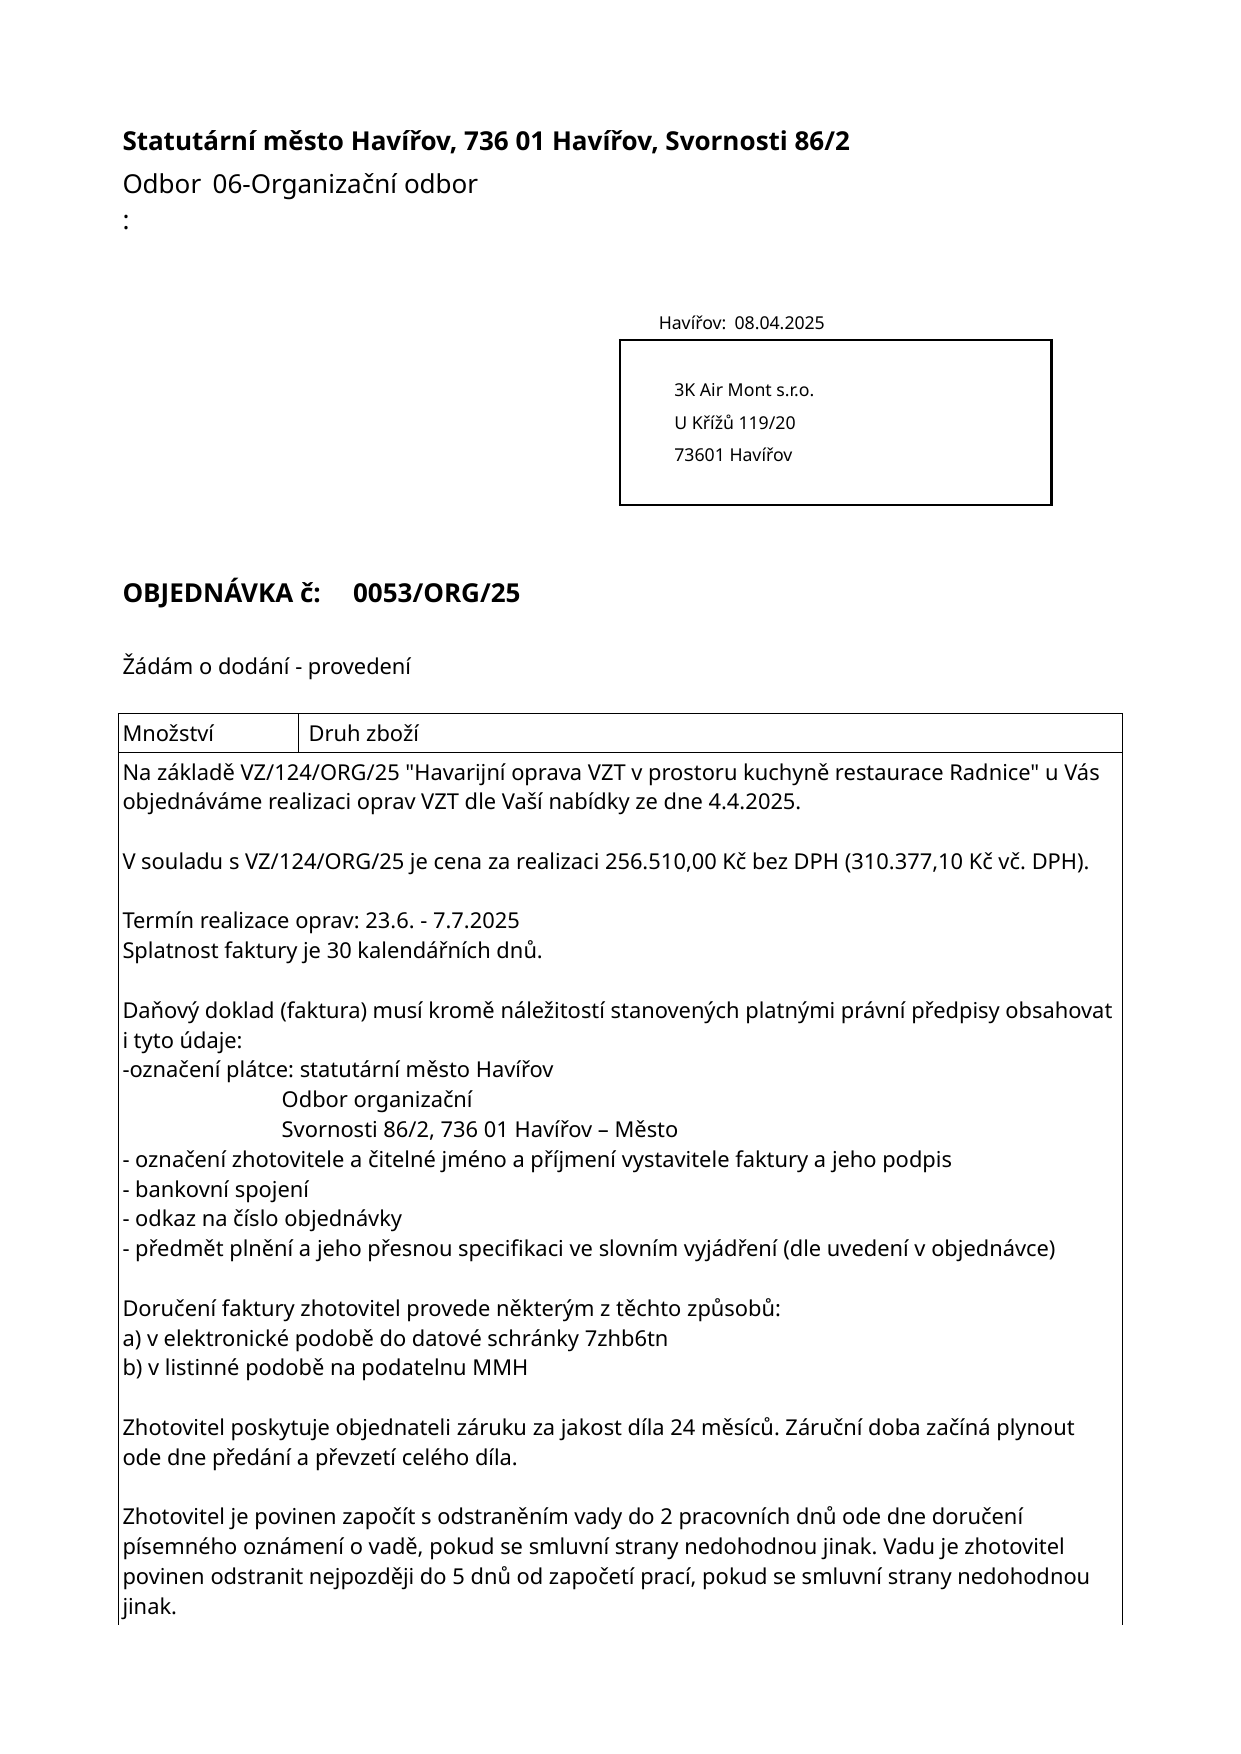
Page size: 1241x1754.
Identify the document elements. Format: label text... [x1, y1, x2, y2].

table_cell Na základě VZ/124/ORG/25 "Havarijní oprava VZT v prostoru kuchyně restaurace Radnice" u Vás objednáváme realizaci oprav VZT dle Vaší nabídky ze dne 4.4.2025. V souladu s VZ/124/ORG/25 je cena za realizaci 256.510,00 Kč bez DPH (310.377,10 Kč vč. DPH). Termín realizace oprav: 23.6. - 7.7.2025 Splatnost faktury je 30 kalendářních dnů. Daňový doklad (faktura) musí kromě náležitostí stanovených platnými právní předpisy obsahovat i tyto údaje: -označení plátce: statutární město Havířov Odbor organizační Svornosti 86/2, 736 01 Havířov – Město - označení zhotovitele a čitelné jméno a příjmení vystavitele faktury a jeho podpis - bankovní spojení - odkaz na číslo objednávky - předmět plnění a jeho přesnou specifikaci ve slovním vyjádření (dle uvedení v objednávce) Doručení faktury zhotovitel provede některým z těchto způsobů: a) v elektronické podobě do datové schránky 7zhb6tn b) v listinné podobě na podatelnu MMH Zhotovitel poskytuje objednateli záruku za jakost díla 24 měsíců. Záruční doba začíná plynout ode dne předání a převzetí celého díla. Zhotovitel je povinen započít s odstraněním vady do 2 pracovních dnů ode dne doručení písemného oznámení o vadě, pokud se smluvní strany nedohodnou jinak. Vadu je zhotovitel povinen odstranit nejpozději do 5 dnů od započetí prací, pokud se smluvní strany nedohodnou jinak. [119, 753, 1122, 1625]
table_cell 08.04.2025 [730, 306, 926, 339]
table_cell [118, 406, 619, 438]
table_cell [621, 439, 670, 471]
table_cell [118, 439, 619, 471]
table_cell [1072, 162, 1122, 241]
table_cell OBJEDNÁVKA č: [118, 571, 349, 614]
table_cell [1053, 374, 1112, 406]
table_cell [118, 504, 1122, 538]
table_cell [118, 538, 1122, 571]
table_cell [118, 685, 1122, 713]
table_cell [118, 374, 619, 406]
table_cell [621, 374, 670, 406]
table_cell [118, 274, 1122, 306]
table_cell [1112, 374, 1122, 406]
table_cell Havířov: [118, 306, 730, 339]
table_cell [118, 241, 1122, 274]
table_cell [1053, 471, 1122, 503]
table_cell [1053, 439, 1112, 471]
table_cell [118, 614, 1122, 647]
table_cell Žádám o dodání - provedení [118, 647, 1122, 685]
table_cell Odbor: [118, 162, 208, 241]
table_cell 73601 Havířov [670, 439, 1050, 471]
table_cell [118, 339, 619, 373]
table_header Statutární město Havířov, 736 01 Havířov, Svornosti 86/2 [118, 118, 1122, 162]
table_cell [1112, 406, 1122, 438]
table_cell [1112, 439, 1122, 471]
table_cell [118, 471, 619, 503]
table_cell U Křížů 119/20 [670, 406, 1050, 438]
table_cell Množství [119, 714, 298, 752]
table_cell [621, 341, 1050, 373]
table_cell [926, 306, 1122, 339]
table_cell [621, 406, 670, 438]
table_cell 3K Air Mont s.r.o. [670, 374, 1050, 406]
table_cell 0053/ORG/25 [349, 571, 1122, 614]
table_cell [621, 471, 1050, 503]
table_cell [1053, 406, 1112, 438]
table_cell Druh zboží [299, 714, 1122, 752]
table_cell [1053, 339, 1122, 373]
table_cell 06-Organizační odbor [208, 162, 1072, 241]
